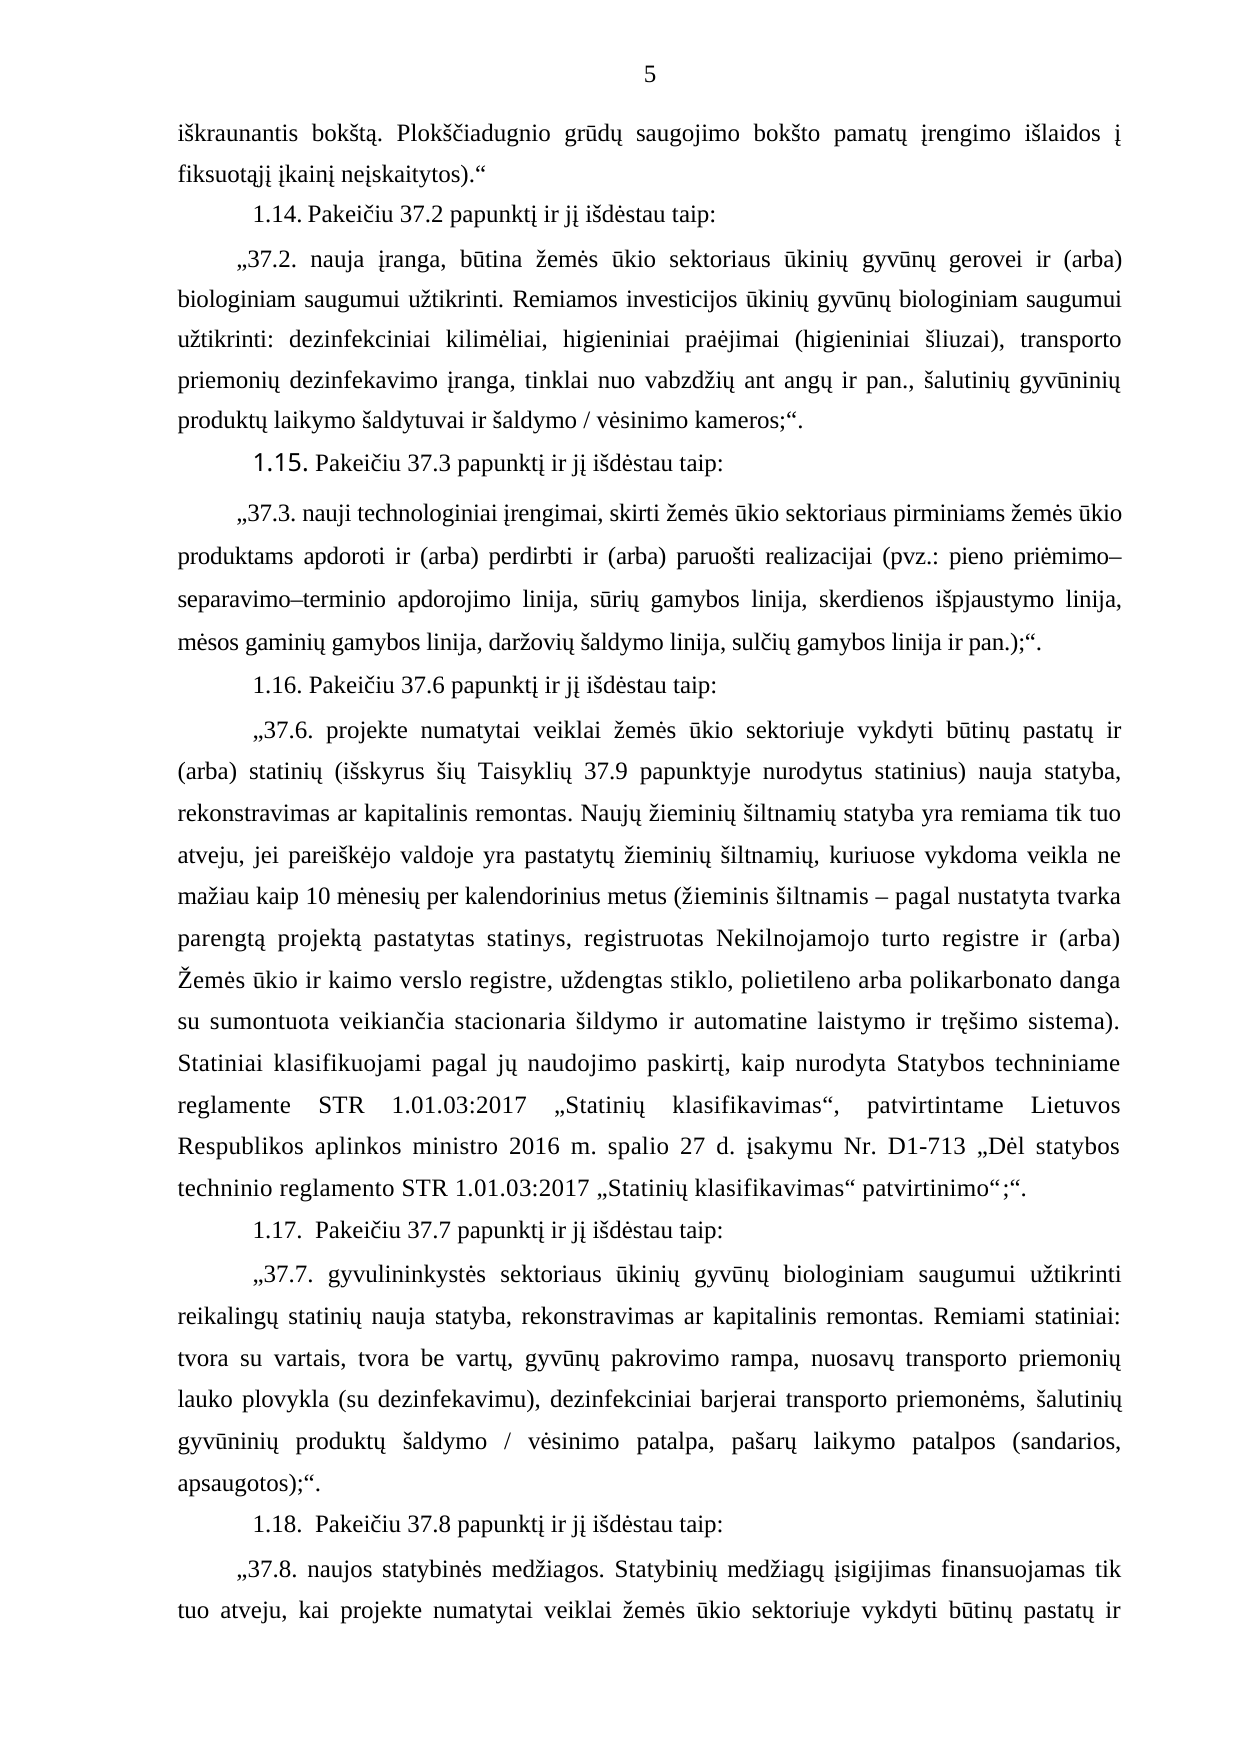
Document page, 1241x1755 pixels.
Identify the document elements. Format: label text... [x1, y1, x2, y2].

text 1.17. Pakeičiu 37.7 papunktį ir jį išdėstau taip: [177, 1215, 1122, 1243]
text 1.15. Pakeičiu 37.3 papunktį ir jį išdėstau taip: [177, 445, 1122, 479]
text „37.8. naujos statybinės medžiagos. Statybinių medžiagų įsigijimas finansuojamas tik tuo atveju, kai projekte numatytai veiklai žemės ūkio sektoriuje vykdyti būtinų pastatų ir [177, 1554, 1122, 1624]
text 1.14. Pakeičiu 37.2 papunktį ir jį išdėstau taip: [177, 199, 1122, 228]
text „37.6. projekte numatytai veiklai žemės ūkio sektoriuje vykdyti būtinų pastatų ir (arba) statinių (išskyrus šių Taisyklių 37.9 papunktyje nurodytus statinius) nauja statyba, rekonstravimas ar kapitalinis remontas. Naujų žieminių šiltnamių statyba yra remiama tik tuo atveju, jei pareiškėjo valdoje yra pastatytų žieminių šiltnamių, kuriuose vykdoma veikla ne mažiau kaip 10 mėnesių per kalendorinius metus (žieminis šiltnamis – pagal nustatyta tvarka parengtą projektą pastatytas statinys, registruotas Nekilnojamojo turto registre ir (arba) Žemės ūkio ir kaimo verslo registre, uždengtas stiklo, polietileno arba polikarbonato danga su sumontuota veikiančia stacionaria šildymo ir automatine laistymo ir tręšimo sistema). Statiniai klasifikuojami pagal jų naudojimo paskirtį, kaip nurodyta Statybos techniniame reglamente STR 1.01.03:2017 „Statinių klasifikavimas“, patvirtintame Lietuvos Respublikos aplinkos ministro 2016 m. spalio 27 d. įsakymu Nr. D1-713 „Dėl statybos techninio reglamento STR 1.01.03:2017 „Statinių klasifikavimas“ patvirtinimo“;“. [177, 715, 1122, 1202]
text „37.7. gyvulininkystės sektoriaus ūkinių gyvūnų biologiniam saugumui užtikrinti reikalingų statinių nauja statyba, rekonstravimas ar kapitalinis remontas. Remiami statiniai: tvora su vartais, tvora be vartų, gyvūnų pakrovimo rampa, nuosavų transporto priemonių lauko plovykla (su dezinfekavimu), dezinfekciniai barjerai transporto priemonėms, šalutinių gyvūninių produktų šaldymo / vėsinimo patalpa, pašarų laikymo patalpos (sandarios, apsaugotos);“. [177, 1259, 1122, 1496]
text 1.16. Pakeičiu 37.6 papunktį ir jį išdėstau taip: [177, 670, 1122, 699]
text 1.18. Pakeičiu 37.8 papunktį ir jį išdėstau taip: [177, 1509, 1122, 1538]
text „37.3. nauji technologiniai įrengimai, skirti žemės ūkio sektoriaus pirminiams žemės ūkio produktams apdoroti ir (arba) perdirbti ir (arba) paruošti realizacijai (pvz.: pieno priėmimo–separavimo–terminio apdorojimo linija, sūrių gamybos linija, skerdienos išpjaustymo linija, mėsos gaminių gamybos linija, daržovių šaldymo linija, sulčių gamybos linija ir pan.);“. [177, 498, 1122, 656]
text iškraunantis bokštą. Plokščiadugnio grūdų saugojimo bokšto pamatų įrengimo išlaidos į fiksuotąjį įkainį neįskaitytos).“ [177, 118, 1122, 188]
text „37.2. nauja įranga, būtina žemės ūkio sektoriaus ūkinių gyvūnų gerovei ir (arba) biologiniam saugumui užtikrinti. Remiamos investicijos ūkinių gyvūnų biologiniam saugumui užtikrinti: dezinfekciniai kilimėliai, higieniniai praėjimai (higieniniai šliuzai), transporto priemonių dezinfekavimo įranga, tinklai nuo vabzdžių ant angų ir pan., šalutinių gyvūninių produktų laikymo šaldytuvai ir šaldymo / vėsinimo kameros;“. [177, 244, 1122, 434]
